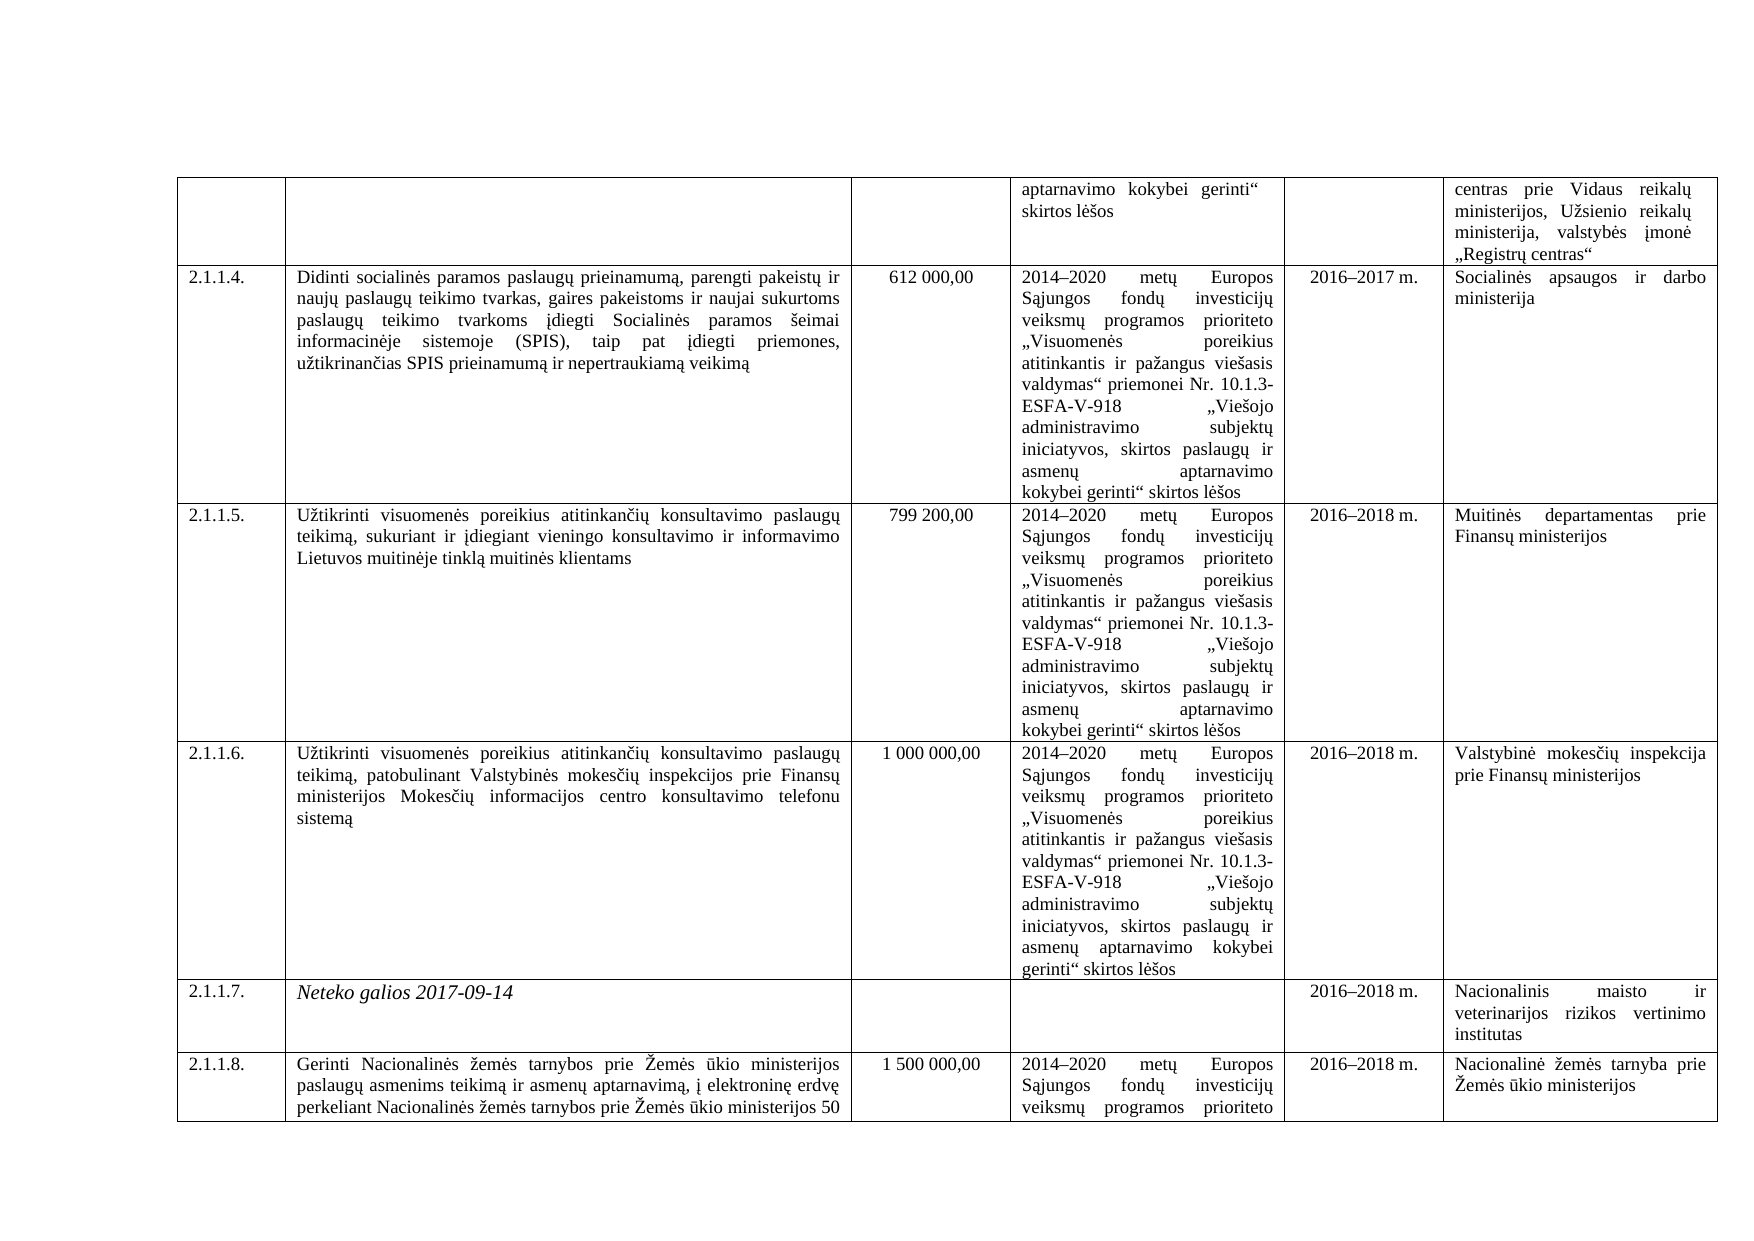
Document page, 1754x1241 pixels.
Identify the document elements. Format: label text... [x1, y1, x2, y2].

table_cell 1 500 000,00 [852, 1053, 1010, 1121]
table_cell aptarnavimo kokybei gerinti“ skirtos lėšos [1011, 178, 1284, 264]
table_cell Didinti socialinės paramos paslaugų prieinamumą, parengti pakeistų ir naujų paslaugų teikimo tvarkas, gaires pakeistoms ir naujai sukurtoms paslaugų teikimo tvarkoms įdiegti Socialinės paramos šeimai informacinėje sistemoje (SPIS), taip pat įdiegti priemones, užtikrinančias SPIS prieinamumą ir nepertraukiamą veikimą [286, 266, 851, 503]
table_cell 2.1.1.8. [178, 1053, 285, 1121]
table_cell 2014–2020 metų Europos Sąjungos fondų investicijų veiksmų programos prioriteto „Visuomenės poreikius atitinkantis ir pažangus viešasis valdymas“ priemonei Nr. 10.1.3-ESFA-V-918 „Viešojo administravimo subjektų iniciatyvos, skirtos paslaugų ir asmenų aptarnavimo kokybei gerinti“ skirtos lėšos [1011, 742, 1284, 979]
table_cell Muitinės departamentas prie Finansų ministerijos [1444, 504, 1717, 741]
table_cell [286, 178, 851, 264]
table_cell 1 000 000,00 [852, 742, 1010, 979]
table_cell Neteko galios 2017-09-14 [286, 980, 851, 1052]
table_cell [1285, 178, 1443, 264]
table_cell 2014–2020 metų Europos Sąjungos fondų investicijų veiksmų programos prioriteto [1011, 1053, 1284, 1121]
table_cell Užtikrinti visuomenės poreikius atitinkančių konsultavimo paslaugų teikimą, patobulinant Valstybinės mokesčių inspekcijos prie Finansų ministerijos Mokesčių informacijos centro konsultavimo telefonu sistemą [286, 742, 851, 979]
table_cell 612 000,00 [852, 266, 1010, 503]
table_cell [852, 980, 1010, 1052]
table_cell 799 200,00 [852, 504, 1010, 741]
table_cell 2016–2017 m. [1285, 266, 1443, 503]
table_cell 2.1.1.6. [178, 742, 285, 979]
table_cell [852, 178, 1010, 264]
table_cell Gerinti Nacionalinės žemės tarnybos prie Žemės ūkio ministerijos paslaugų asmenims teikimą ir asmenų aptarnavimą, į elektroninę erdvę perkeliant Nacionalinės žemės tarnybos prie Žemės ūkio ministerijos 50 [286, 1053, 851, 1121]
table_cell 2014–2020 metų Europos Sąjungos fondų investicijų veiksmų programos prioriteto „Visuomenės poreikius atitinkantis ir pažangus viešasis valdymas“ priemonei Nr. 10.1.3-ESFA-V-918 „Viešojo administravimo subjektų iniciatyvos, skirtos paslaugų ir asmenų aptarnavimo kokybei gerinti“ skirtos lėšos [1011, 504, 1284, 741]
table_cell Nacionalinė žemės tarnyba prie Žemės ūkio ministerijos [1444, 1053, 1717, 1121]
table_cell Valstybinė mokesčių inspekcija prie Finansų ministerijos [1444, 742, 1717, 979]
table_cell centras prie Vidaus reikalų ministerijos, Užsienio reikalų ministerija, valstybės įmonė „Registrų centras“ [1444, 178, 1717, 264]
table_cell 2.1.1.7. [178, 980, 285, 1052]
table_cell [1011, 980, 1284, 1052]
table_cell Nacionalinis maisto ir veterinarijos rizikos vertinimo institutas [1444, 980, 1717, 1052]
table_cell 2016–2018 m. [1285, 1053, 1443, 1121]
table_cell 2014–2020 metų Europos Sąjungos fondų investicijų veiksmų programos prioriteto „Visuomenės poreikius atitinkantis ir pažangus viešasis valdymas“ priemonei Nr. 10.1.3-ESFA-V-918 „Viešojo administravimo subjektų iniciatyvos, skirtos paslaugų ir asmenų aptarnavimo kokybei gerinti“ skirtos lėšos [1011, 266, 1284, 503]
table_cell 2.1.1.5. [178, 504, 285, 741]
table_cell 2016–2018 m. [1285, 504, 1443, 741]
table_cell Socialinės apsaugos ir darbo ministerija [1444, 266, 1717, 503]
table_cell Užtikrinti visuomenės poreikius atitinkančių konsultavimo paslaugų teikimą, sukuriant ir įdiegiant vieningo konsultavimo ir informavimo Lietuvos muitinėje tinklą muitinės klientams [286, 504, 851, 741]
table_cell 2.1.1.4. [178, 266, 285, 503]
table_cell 2016–2018 m. [1285, 980, 1443, 1052]
table_cell [178, 178, 285, 264]
table_cell 2016–2018 m. [1285, 742, 1443, 979]
